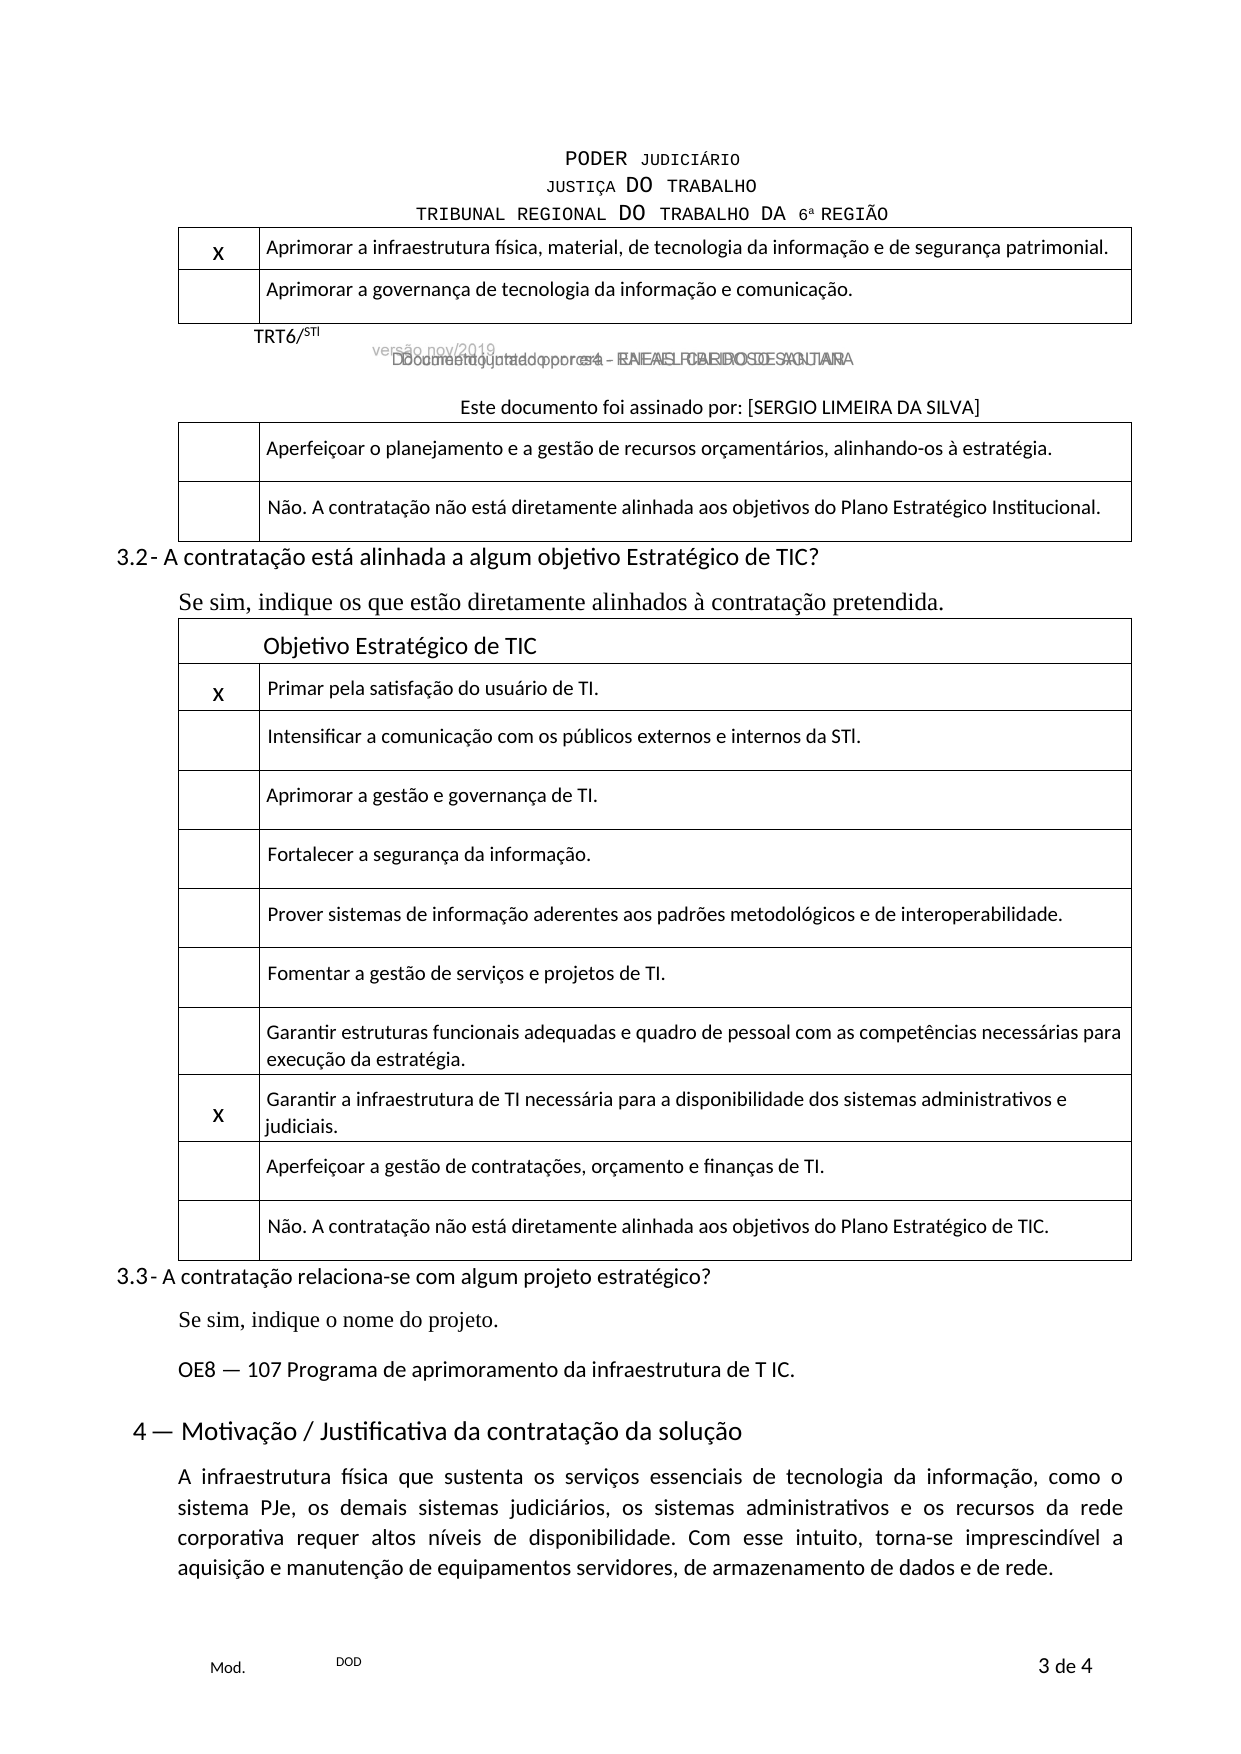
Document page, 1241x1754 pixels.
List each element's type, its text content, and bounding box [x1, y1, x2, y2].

table_cell x [179, 1075, 259, 1141]
table_header Objetivo Estratégico de TIC [179, 619, 1131, 663]
table_cell [179, 1142, 259, 1200]
table_cell [179, 711, 259, 769]
list - A contratação relaciona-se com algum projeto estratégico? [116, 1260, 1125, 1291]
table_cell Fortalecer a segurança da informação. [260, 830, 1131, 888]
text A infraestrutura física que sustenta os serviços essenciais de tecnologia da informação, como o sistema PJe, os demais sistemas judiciários, os sistemas administrativos e os recursos da rede corporativa requer altos níveis de disponibilidade. Com esse intuito, torna-se imprescindível a aquisição e manutenção de equipamentos servidores, de armazenamento de dados e de rede. [177, 1462, 1125, 1581]
table_cell Aprimorar a gestão e governança de TI. [260, 771, 1131, 829]
table_header Aperfeiçoar o planejamento e a gestão de recursos orçamentários, alinhando-os à estratégia. [260, 423, 1131, 481]
table_cell [179, 482, 259, 541]
text TRT6/STl [150, 324, 1125, 369]
list - A contratação está alinhada a algum objetivo Estratégico de TIC? [116, 541, 1125, 572]
table_cell x [179, 228, 259, 269]
table_cell x [179, 664, 259, 710]
table_cell Aperfeiçoar a gestão de contratações, orçamento e finanças de TI. [260, 1142, 1131, 1200]
table_cell Garantir estruturas funcionais adequadas e quadro de pessoal com as competências necessárias para execução da estratégia. [260, 1008, 1131, 1074]
text Este documento foi assinado por: [SERGIO LIMEIRA DA SILVA] [460, 394, 1125, 419]
table_cell Não. A contratação não está diretamente alinhada aos objetivos do Plano Estratégico Institucional. [260, 482, 1131, 541]
text OE8 — 107 Programa de aprimoramento da infraestrutura de T IC. [177, 1355, 1125, 1383]
list — Motivação / Justificativa da contratação da solução [133, 1414, 1093, 1447]
table_cell Aprimorar a infraestrutura física, material, de tecnologia da informação e de segurança patrimonial. [260, 228, 1131, 269]
table_cell [179, 270, 259, 323]
table_cell Garantir a infraestrutura de TI necessária para a disponibilidade dos sistemas administrativos e judiciais. [260, 1075, 1131, 1141]
table_header [179, 423, 259, 481]
table_cell [179, 948, 259, 1007]
text Se sim, indique os que estão diretamente alinhados à contratação pretendida. [178, 587, 1125, 616]
table_cell [179, 1201, 259, 1259]
table_cell [179, 830, 259, 888]
table_cell Prover sistemas de informação aderentes aos padrões metodológicos e de interoperabilidade. [260, 889, 1131, 947]
table_cell Não. A contratação não está diretamente alinhada aos objetivos do Plano Estratégico de TIC. [260, 1201, 1131, 1259]
text Se sim, indique o nome do projeto. [178, 1306, 1125, 1332]
table_cell Aprimorar a governança de tecnologia da informação e comunicação. [260, 270, 1131, 323]
table_cell [179, 771, 259, 829]
table_cell Fomentar a gestão de serviços e projetos de TI. [260, 948, 1131, 1007]
table_cell Intensificar a comunicação com os públicos externos e internos da STl. [260, 711, 1131, 769]
table_cell [179, 889, 259, 947]
table_cell Primar pela satisfação do usuário de TI. [260, 664, 1131, 710]
table_cell [179, 1008, 259, 1074]
